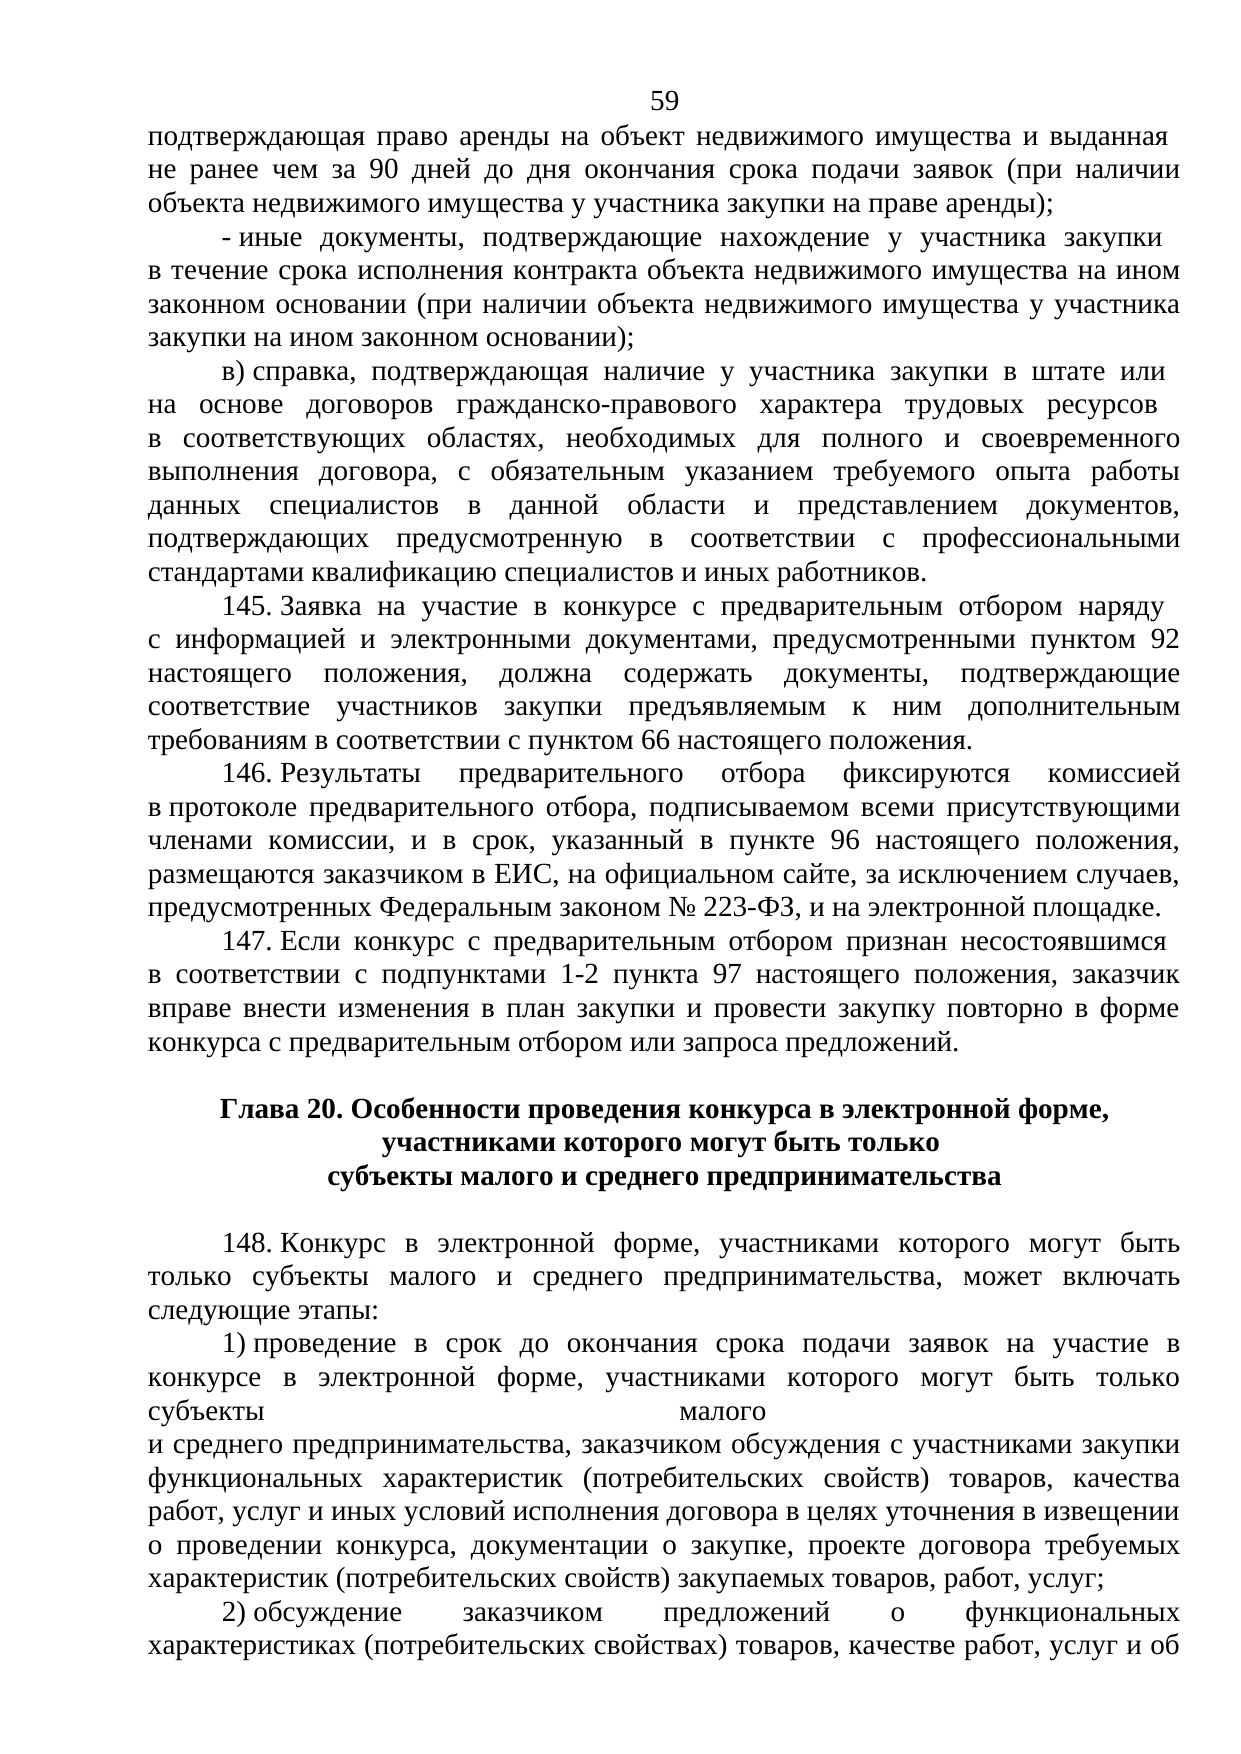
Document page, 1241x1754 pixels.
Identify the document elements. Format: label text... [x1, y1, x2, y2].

text в) справка, подтверждающая наличие у участника закупки в штате или на основе договоров гражданско-правового характера трудовых ресурсов в соответствующих областях, необходимых для полного и своевременного выполнения договора, с обязательным указанием требуемого опыта работы данных специалистов в данной области и представлением документов, подтверждающих предусмотренную в соответствии с профессиональными стандартами квалификацию специалистов и иных работников. [148, 353, 1181, 588]
text 146. Результаты предварительного отбора фиксируются комиссией в протоколе предварительного отбора, подписываемом всеми присутствующими членами комиссии, и в срок, указанный в пункте 96 настоящего положения, размещаются заказчиком в ЕИС, на официальном сайте, за исключением случаев, предусмотренных Федеральным законом № 223-ФЗ, и на электронной площадке. [148, 755, 1181, 923]
text подтверждающая право аренды на объект недвижимого имущества и выданная не ранее чем за 90 дней до дня окончания срока подачи заявок (при наличии объекта недвижимого имущества у участника закупки на праве аренды); [148, 118, 1181, 219]
text 145. Заявка на участие в конкурсе с предварительным отбором наряду с информацией и электронными документами, предусмотренными пунктом 92 настоящего положения, должна содержать документы, подтверждающие соответствие участников закупки предъявляемым к ним дополнительным требованиям в соответствии с пунктом 66 настоящего положения. [148, 588, 1181, 755]
text 148. Конкурс в электронной форме, участниками которого могут быть только субъекты малого и среднего предпринимательства, может включать следующие этапы: [148, 1225, 1181, 1326]
text 147. Если конкурс с предварительным отбором признан несостоявшимся в соответствии с подпунктами 1-2 пункта 97 настоящего положения, заказчик вправе внести изменения в план закупки и провести закупку повторно в форме конкурса с предварительным отбором или запроса предложений. [148, 923, 1181, 1057]
text - иные документы, подтверждающие нахождение у участника закупки в течение срока исполнения контракта объекта недвижимого имущества на ином законном основании (при наличии объекта недвижимого имущества у участника закупки на ином законном основании); [148, 219, 1181, 353]
text субъекты малого и среднего предпринимательства [148, 1158, 1181, 1191]
text 2) обсуждение заказчиком предложений о функциональных характеристиках (потребительских свойствах) товаров, качестве работ, услуг и об [148, 1594, 1181, 1661]
text 1) проведение в срок до окончания срока подачи заявок на участие в конкурсе в электронной форме, участниками которого могут быть только субъекты малого и среднего предпринимательства, заказчиком обсуждения с участниками закупки функциональных характеристик (потребительских свойств) товаров, качества работ, услуг и иных условий исполнения договора в целях уточнения в извещении о проведении конкурса, документации о закупке, проекте договора требуемых характеристик (потребительских свойств) закупаемых товаров, работ, услуг; [148, 1326, 1181, 1594]
text Глава 20. Особенности проведения конкурса в электронной форме, участниками которого могут быть только [148, 1091, 1181, 1158]
